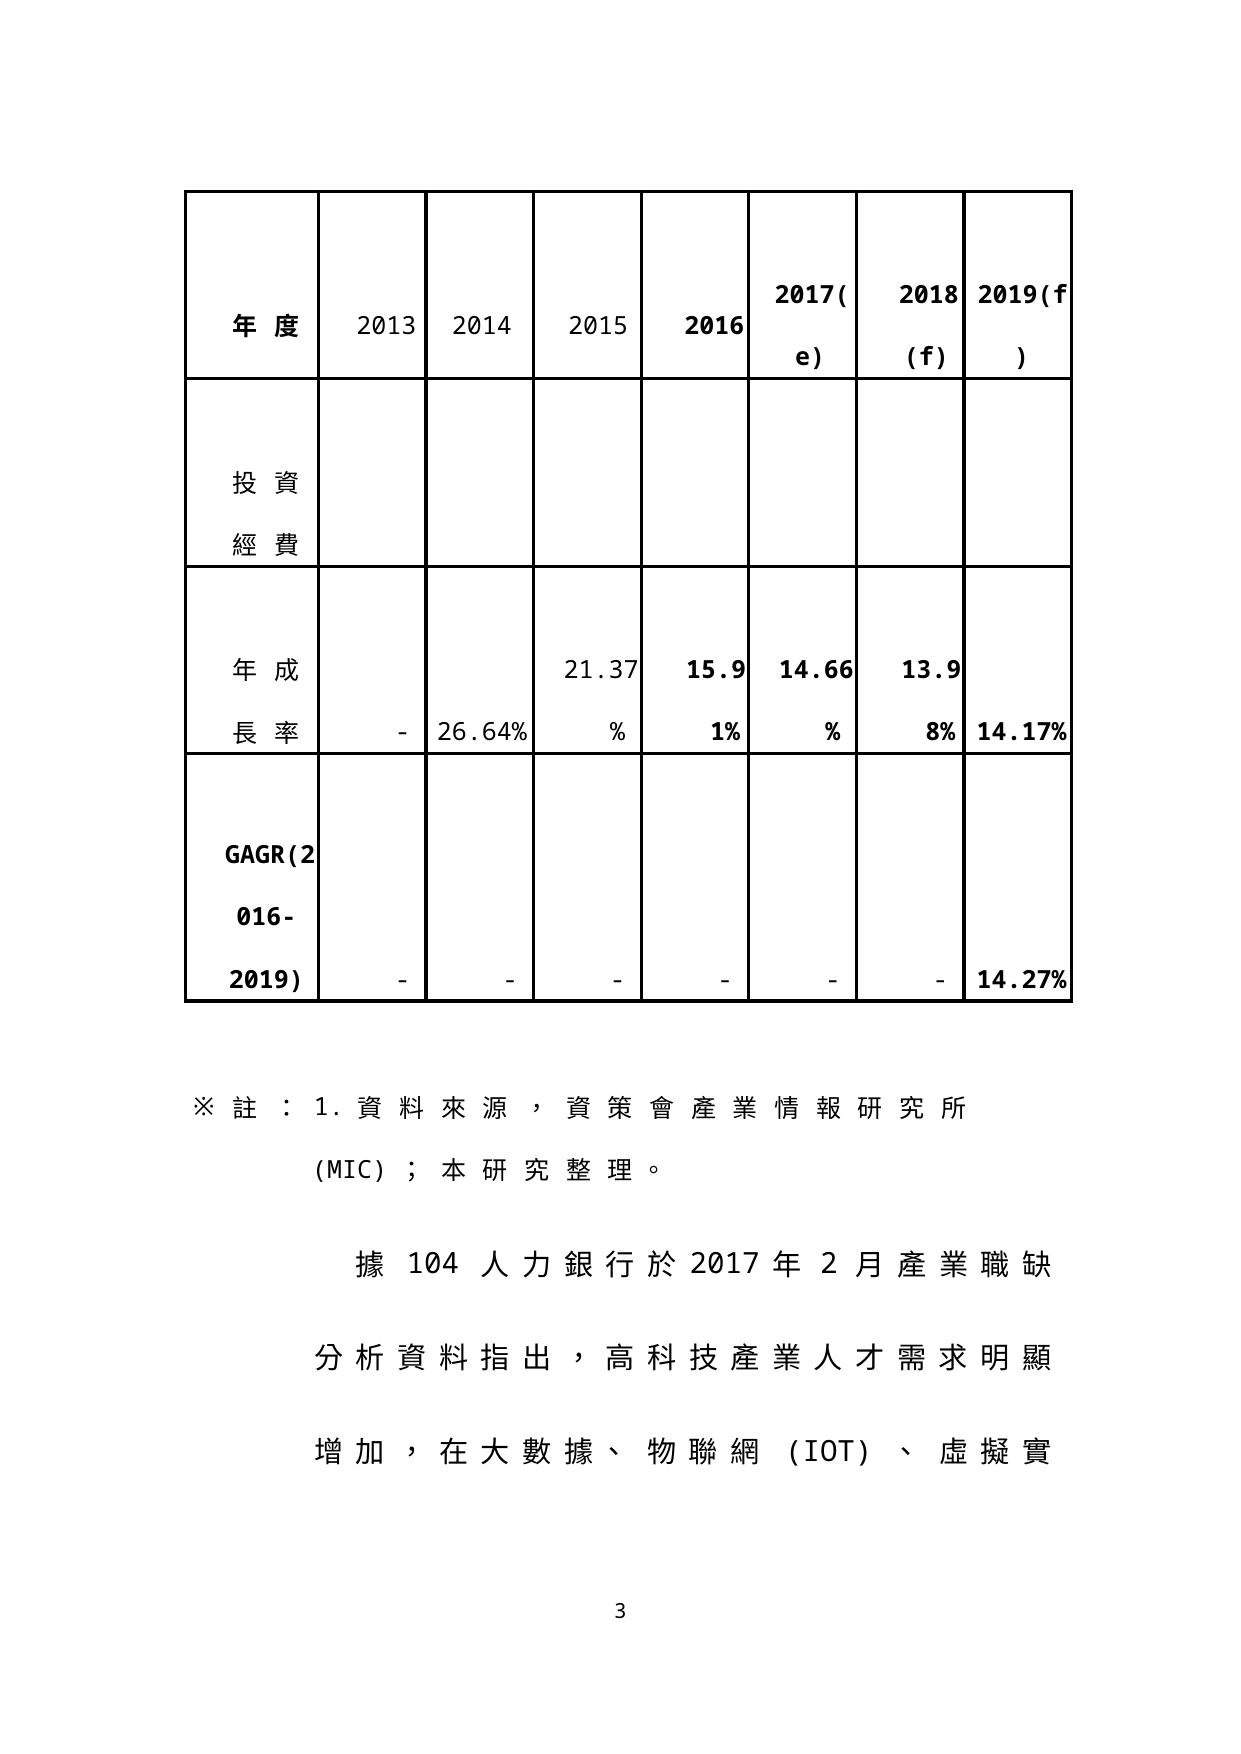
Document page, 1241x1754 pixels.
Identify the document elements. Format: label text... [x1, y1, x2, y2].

table_cell [320, 380, 424, 564]
table_cell - [320, 568, 424, 752]
table_cell 投資經費 [187, 380, 317, 564]
table_header 2018(f) [858, 193, 962, 377]
table_cell - [858, 755, 962, 999]
table_cell 年成長率 [187, 568, 317, 752]
table_cell - [643, 755, 747, 999]
text 據104人力銀行於2017年2月產業職缺分析資料指出，高科技產業人才需求明顯增加，在大數據、物聯網(IOT)、虛擬實 [271, 1189, 1058, 1502]
table_cell [535, 380, 640, 564]
table_cell - [428, 755, 532, 999]
table_header 年度 [187, 193, 317, 377]
table_cell [858, 380, 962, 564]
table_header 2013 [320, 193, 424, 377]
table_cell 21.37% [535, 568, 640, 752]
table_header 2014 [428, 193, 532, 377]
table_cell [428, 380, 532, 564]
table_header 2019(f) [966, 193, 1070, 377]
table_cell 26.64% [428, 568, 532, 752]
table_header 2016 [643, 193, 747, 377]
table_header 2017( e) [750, 193, 855, 377]
table_header 2015 [535, 193, 640, 377]
table_cell 15.91% [643, 568, 747, 752]
table_cell 14.17% [966, 568, 1070, 752]
table_cell [966, 380, 1070, 564]
table_cell GAGR(2016-2019) [187, 755, 317, 999]
table_cell 14.27% [966, 755, 1070, 999]
text ※註：1.資料來源，資策會產業情報研究所(MIC)；本研究整理。 [183, 1064, 1080, 1189]
table_cell - [535, 755, 640, 999]
table_cell - [320, 755, 424, 999]
table_cell 14.66% [750, 568, 855, 752]
table_cell [643, 380, 747, 564]
table_cell [750, 380, 855, 564]
table_cell - [750, 755, 855, 999]
table_cell 13.98% [858, 568, 962, 752]
